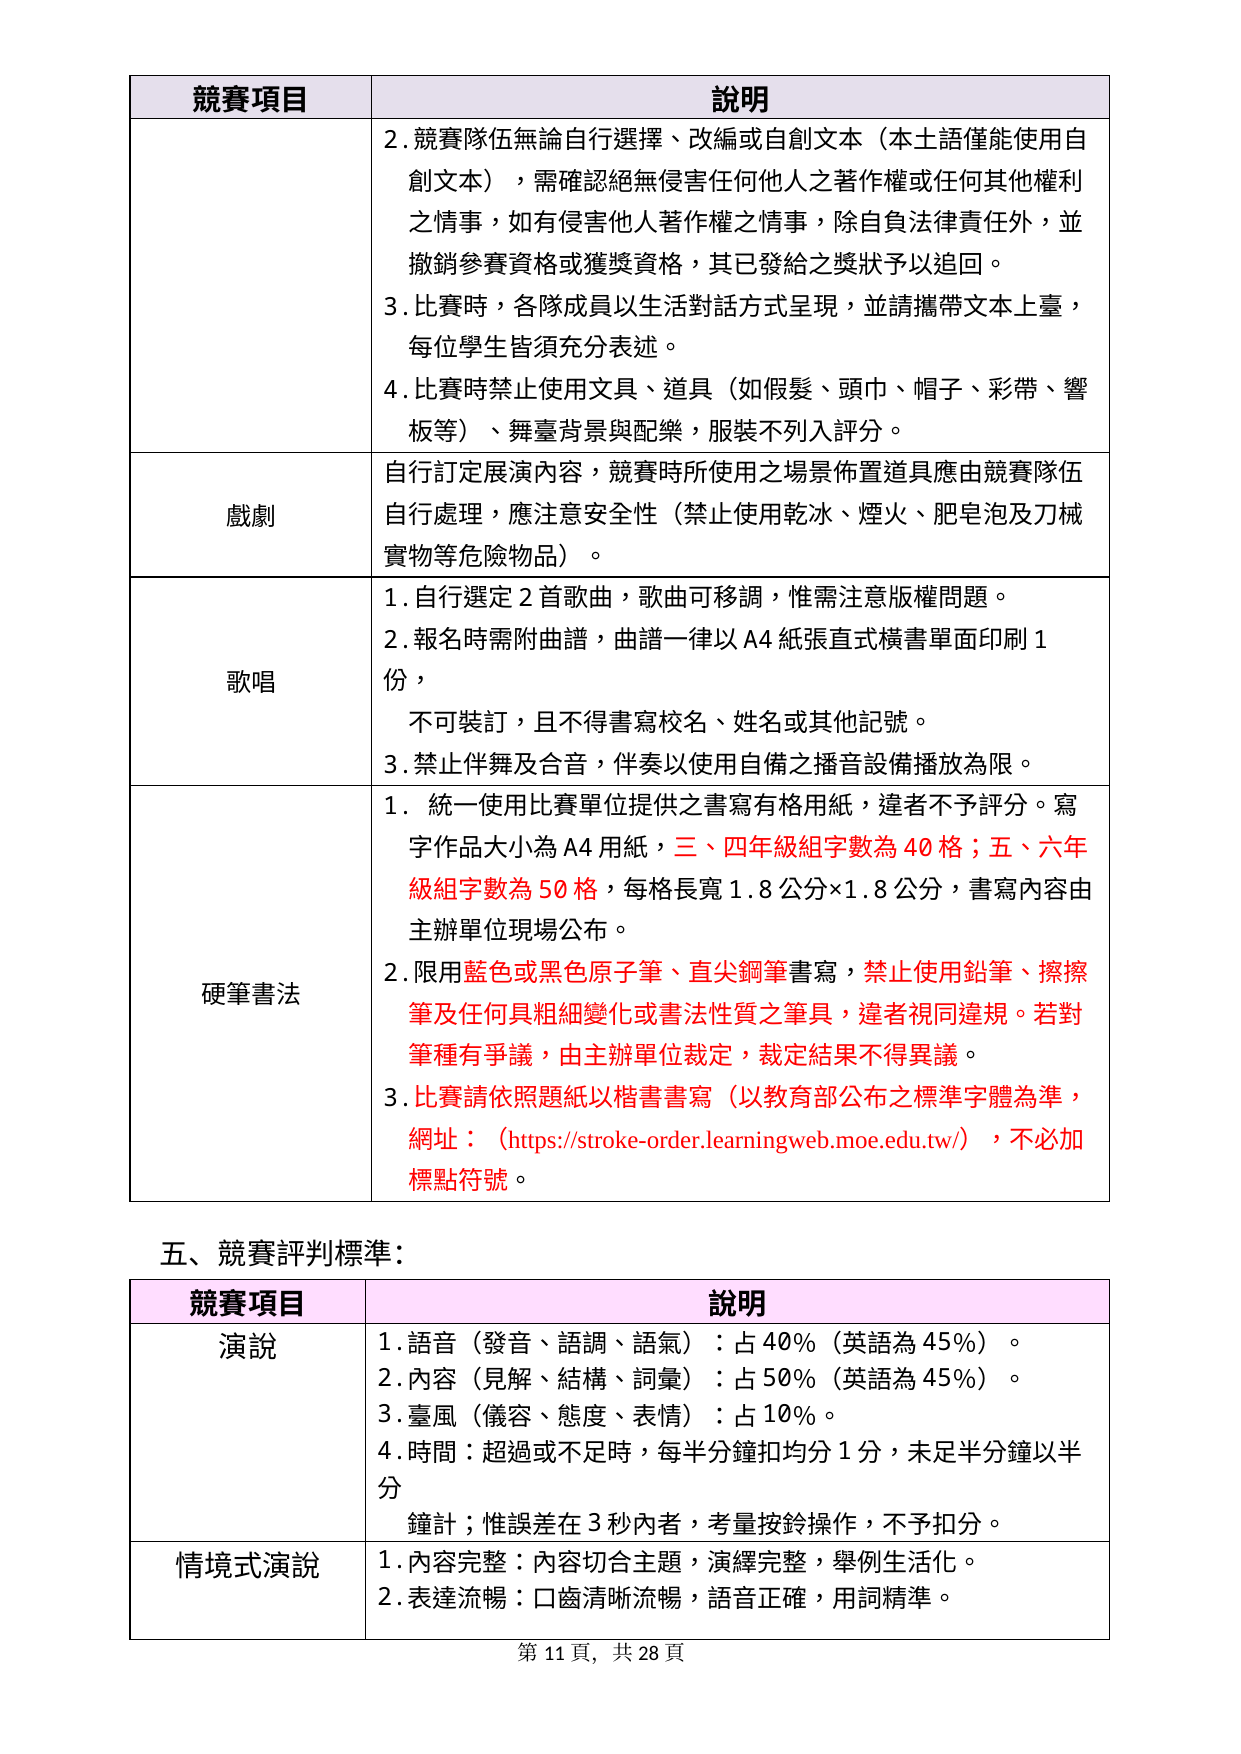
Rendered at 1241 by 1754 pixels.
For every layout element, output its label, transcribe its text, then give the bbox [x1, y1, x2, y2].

table_cell 歌唱 [131, 578, 371, 785]
text 五、競賽評判標準： [159, 1231, 1110, 1273]
table_cell 2.競賽隊伍無論自行選擇、改編或自創文本（本土語僅能使用自創文本），需確認絕無侵害任何他人之著作權或任何其他權利之情事，如有侵害他人著作權之情事，除自負法律責任外，並撤銷參賽資格或獲獎資格，其已發給之獎狀予以追回。 3.比賽時，各隊成員以生活對話方式呈現，並請攜帶文本上臺， 每位學生皆須充分表述。 4.比賽時禁止使用文具、道具（如假髮、頭巾、帽子、彩帶、響 板等）、舞臺背景與配樂，服裝不列入評分。 [372, 119, 1109, 452]
table_header 競賽項目 [131, 1280, 365, 1323]
table_cell 硬筆書法 [131, 786, 371, 1201]
table_cell [131, 119, 371, 452]
table_cell 1.語音（發音、語調、語氣）：占40％（英語為45％）。 2.內容（見解、結構、詞彙）：占50％（英語為45％）。 3.臺風（儀容、態度、表情）：占10％。 4.時間：超過或不足時，每半分鐘扣均分1分，未足半分鐘以半分 鐘計；惟誤差在3秒內者，考量按鈴操作，不予扣分。 [366, 1324, 1109, 1541]
table_cell 情境式演說 [131, 1542, 365, 1639]
table_cell 戲劇 [131, 453, 371, 576]
table_header 說明 [366, 1280, 1109, 1323]
table_cell 1. 統一使用比賽單位提供之書寫有格用紙，違者不予評分。寫字作品大小為A4用紙，三、四年級組字數為40格；五、六年級組字數為50格，每格長寬1.8公分×1.8公分，書寫內容由主辦單位現場公布。 2.限用藍色或黑色原子筆、直尖鋼筆書寫，禁止使用鉛筆、擦擦筆及任何具粗細變化或書法性質之筆具，違者視同違規。若對筆種有爭議，由主辦單位裁定，裁定結果不得異議。 3.比賽請依照題紙以楷書書寫（以教育部公布之標準字體為準，網址：（https://stroke-order.learningweb.moe.edu.tw/），不必加標點符號。 [372, 786, 1109, 1201]
table_cell 1.自行選定2首歌曲，歌曲可移調，惟需注意版權問題。 2.報名時需附曲譜，曲譜一律以A4紙張直式橫書單面印刷1份， 不可裝訂，且不得書寫校名、姓名或其他記號。 3.禁止伴舞及合音，伴奏以使用自備之播音設備播放為限。 [372, 578, 1109, 785]
table_header 說明 [372, 76, 1109, 118]
table_cell 1.內容完整：內容切合主題，演繹完整，舉例生活化。 2.表達流暢：口齒清晰流暢，語音正確，用詞精準。 [366, 1542, 1109, 1639]
table_cell 演說 [131, 1324, 365, 1541]
table_header 競賽項目 [131, 76, 371, 118]
table_cell 自行訂定展演內容，競賽時所使用之場景佈置道具應由競賽隊伍自行處理，應注意安全性（禁止使用乾冰、煙火、肥皂泡及刀械實物等危險物品）。 [372, 453, 1109, 576]
